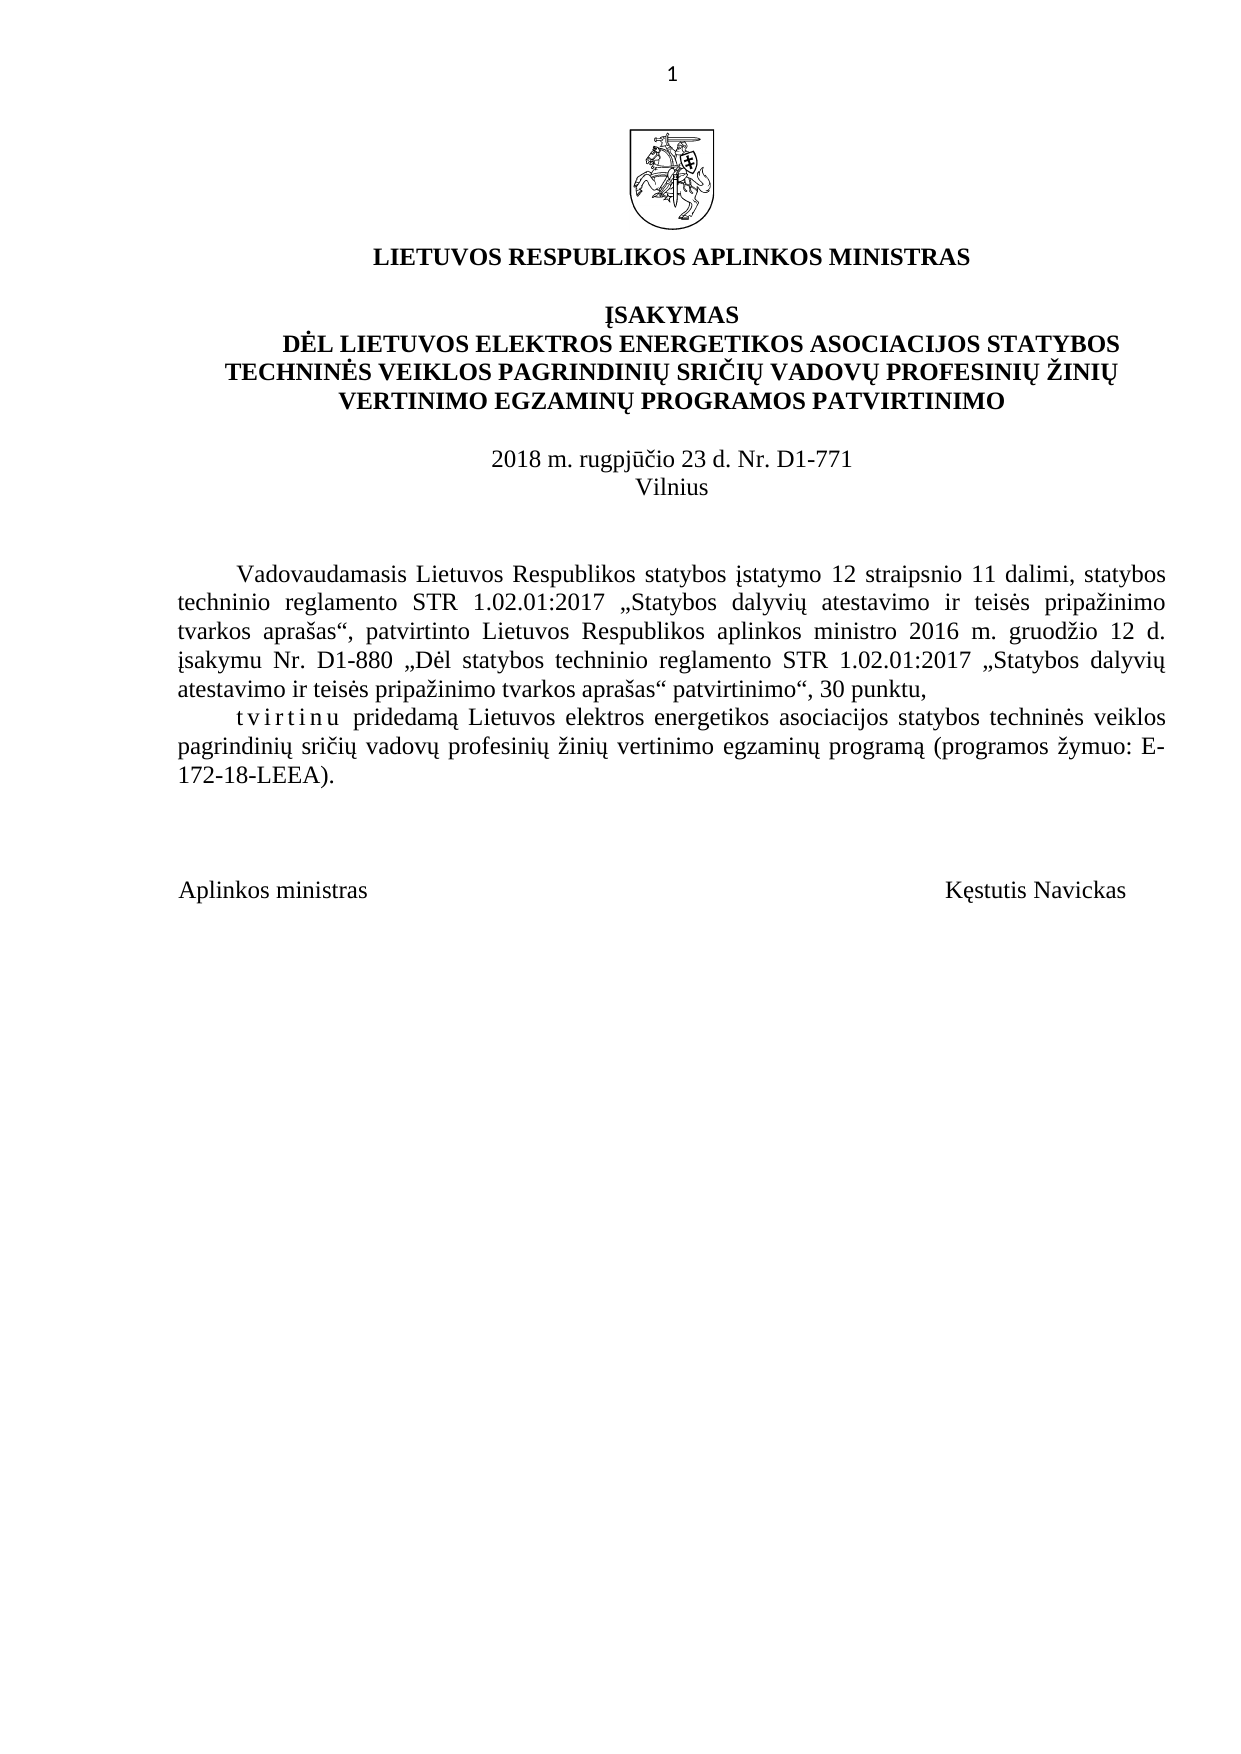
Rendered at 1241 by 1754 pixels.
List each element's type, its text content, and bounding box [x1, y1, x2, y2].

text Vilnius [177, 472, 1166, 530]
text 2018 m. rugpjūčio 23 d. Nr. D1-771 [177, 444, 1166, 472]
text DĖL LIETUVOS ELEKTROS ENERGETIKOS ASOCIACIJOS STATYBOS TECHNINĖS VEIKLOS PAGRINDINIŲ SRIČIŲ VADOVŲ PROFESINIŲ ŽINIŲ VERTINIMO EGZAMINŲ PROGRAMOS PATVIRTINIMO [177, 329, 1166, 415]
text Vadovaudamasis Lietuvos Respublikos statybos įstatymo 12 straipsnio 11 dalimi, statybos techninio reglamento STR 1.02.01:2017 „Statybos dalyvių atestavimo ir teisės pripažinimo tvarkos aprašas“, patvirtinto Lietuvos Respublikos aplinkos ministro 2016 m. gruodžio 12 d. įsakymu Nr. D1-880 „Dėl statybos techninio reglamento STR 1.02.01:2017 „Statybos dalyvių atestavimo ir teisės pripažinimo tvarkos aprašas“ patvirtinimo“, 30 punktu, [177, 559, 1166, 702]
text tvirtinu pridedamą Lietuvos elektros energetikos asociacijos statybos techninės veiklos pagrindinių sričių vadovų profesinių žinių vertinimo egzaminų programą (programos žymuo: E-172-18-LEEA). [177, 702, 1166, 789]
text LIETUVOS RESPUBLIKOS APLINKOS MINISTRAS [177, 242, 1166, 271]
text Aplinkos ministras Kęstutis Navickas [178, 875, 1163, 904]
text ĮSAKYMAS [177, 300, 1166, 329]
